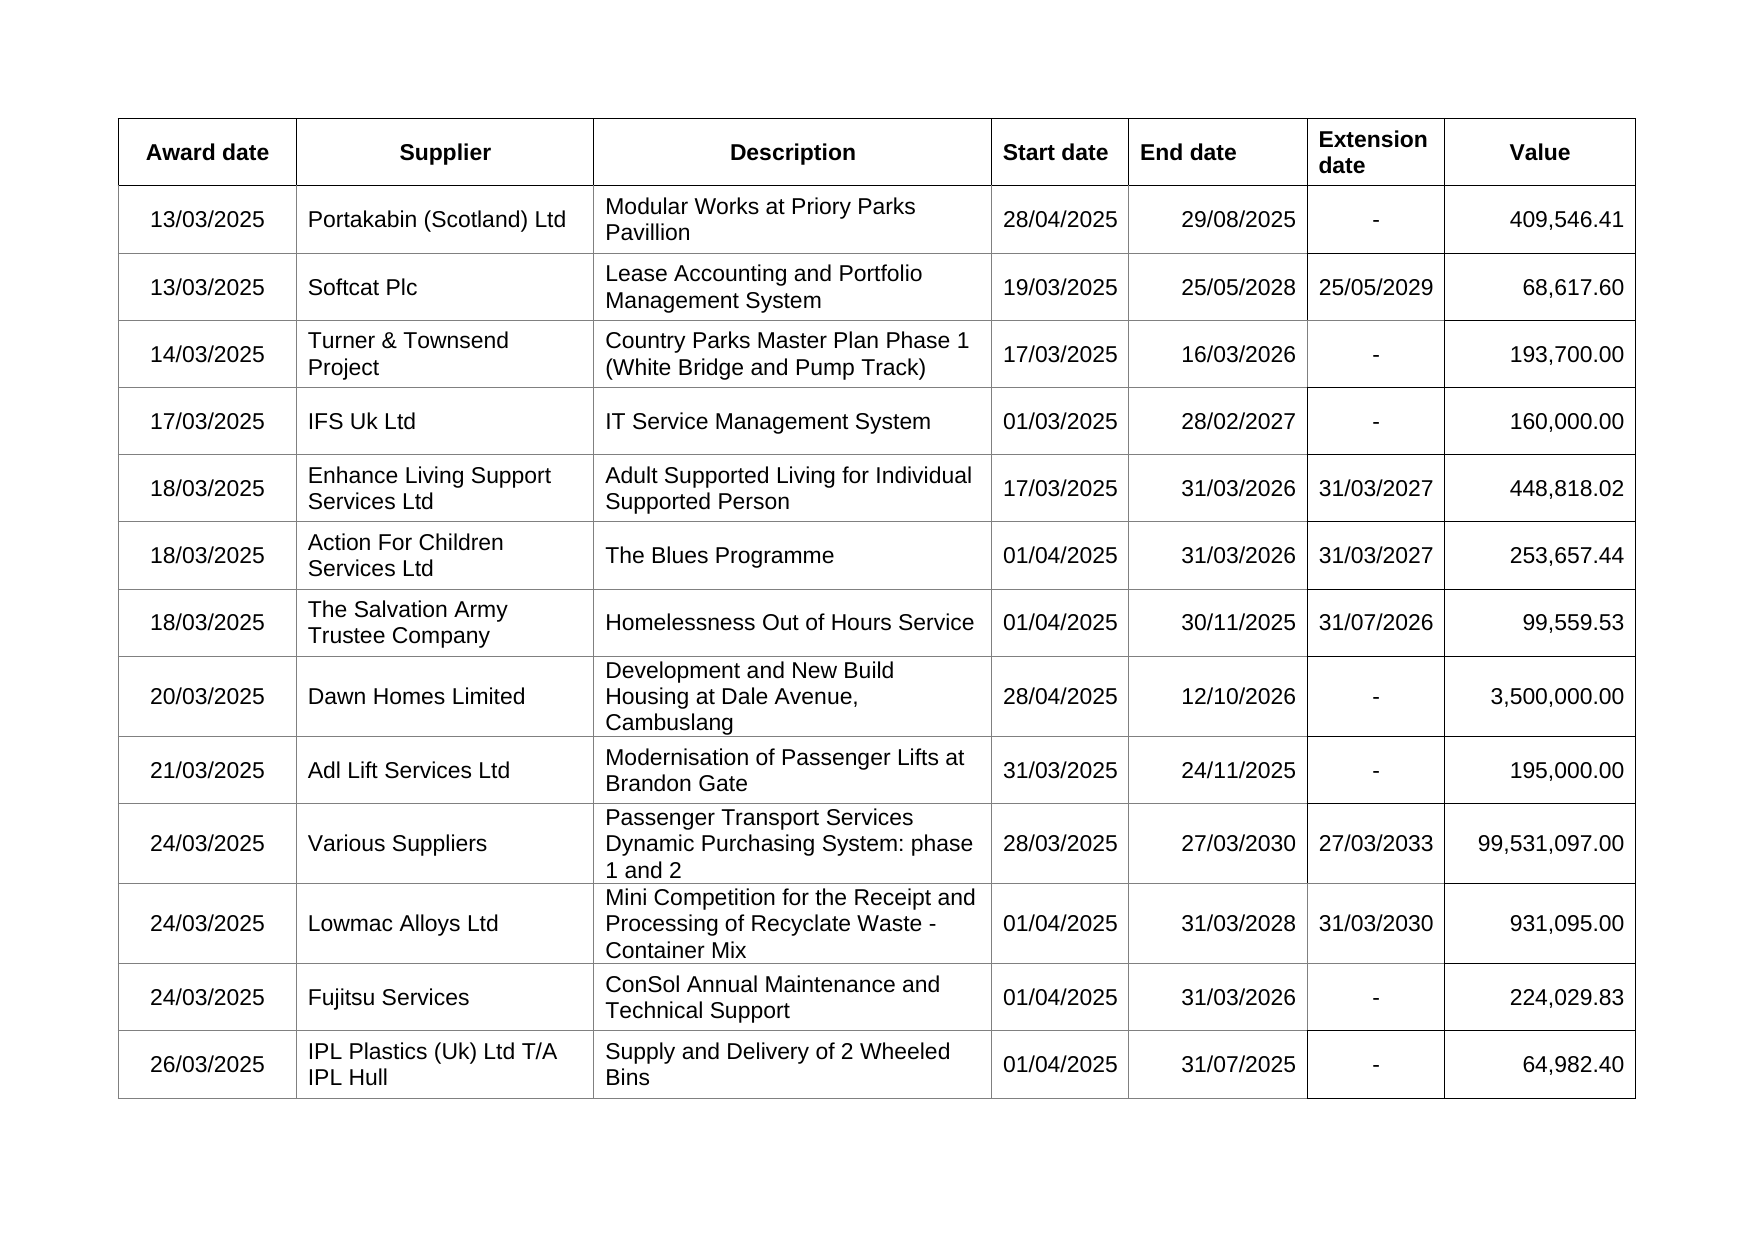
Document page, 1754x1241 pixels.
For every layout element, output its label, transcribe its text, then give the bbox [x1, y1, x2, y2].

table_cell 31/03/2025 [992, 737, 1128, 803]
table_cell 224,029.83 [1445, 964, 1635, 1030]
table_cell 28/04/2025 [992, 657, 1128, 736]
table_cell 18/03/2025 [119, 522, 296, 588]
table_cell 31/03/2027 [1308, 455, 1444, 521]
table_header Extension date [1308, 119, 1444, 185]
table_cell 99,559.53 [1445, 590, 1635, 656]
table_cell Homelessness Out of Hours Service [594, 590, 991, 656]
table_cell 01/04/2025 [992, 590, 1128, 656]
table_cell 448,818.02 [1445, 455, 1635, 521]
table_cell Country Parks Master Plan Phase 1 (White Bridge and Pump Track) [594, 321, 991, 387]
table_cell 20/03/2025 [119, 657, 296, 736]
table_header End date [1129, 119, 1307, 185]
table_cell 01/03/2025 [992, 388, 1128, 454]
table_cell 28/03/2025 [992, 804, 1128, 883]
table_cell 31/03/2027 [1308, 522, 1444, 588]
table_cell IT Service Management System [594, 388, 991, 454]
table_cell The Salvation Army Trustee Company [297, 590, 593, 656]
table_cell 31/07/2025 [1129, 1031, 1307, 1097]
table_cell Modular Works at Priory Parks Pavillion [594, 186, 991, 252]
table_header Supplier [297, 119, 593, 185]
table_cell 99,531,097.00 [1445, 804, 1635, 883]
table_cell 25/05/2028 [1129, 254, 1307, 320]
table_cell The Blues Programme [594, 522, 991, 588]
table_cell 14/03/2025 [119, 321, 296, 387]
table_cell 16/03/2026 [1129, 321, 1307, 387]
table_header Award date [119, 119, 296, 185]
table_header Start date [992, 119, 1128, 185]
table_cell - [1308, 657, 1444, 736]
table_cell 18/03/2025 [119, 455, 296, 521]
table_cell - [1308, 388, 1444, 454]
table_cell 17/03/2025 [992, 321, 1128, 387]
table_cell - [1308, 186, 1444, 252]
table_cell 160,000.00 [1445, 388, 1635, 454]
table_cell - [1308, 1031, 1444, 1097]
table_cell 27/03/2033 [1308, 804, 1444, 883]
table_cell 01/04/2025 [992, 884, 1128, 963]
table_cell 64,982.40 [1445, 1031, 1635, 1097]
table_cell 31/03/2028 [1129, 884, 1307, 963]
table_cell Development and New Build Housing at Dale Avenue, Cambuslang [594, 657, 991, 736]
table_cell Enhance Living Support Services Ltd [297, 455, 593, 521]
table_cell 18/03/2025 [119, 590, 296, 656]
table_cell 25/05/2029 [1308, 254, 1444, 320]
table_cell 31/03/2026 [1129, 522, 1307, 588]
table_cell 68,617.60 [1445, 254, 1635, 320]
table_cell 12/10/2026 [1129, 657, 1307, 736]
table_cell Supply and Delivery of 2 Wheeled Bins [594, 1031, 991, 1097]
table_cell 31/03/2026 [1129, 964, 1307, 1030]
table_cell 31/03/2030 [1308, 884, 1444, 963]
table_cell Mini Competition for the Receipt and Processing of Recyclate Waste - Container Mix [594, 884, 991, 963]
table_cell 17/03/2025 [992, 455, 1128, 521]
table_cell Lease Accounting and Portfolio Management System [594, 254, 991, 320]
table_cell Lowmac Alloys Ltd [297, 884, 593, 963]
table_cell IPL Plastics (Uk) Ltd T/A IPL Hull [297, 1031, 593, 1097]
table_cell 28/04/2025 [992, 186, 1128, 252]
table_cell - [1308, 321, 1444, 387]
table_cell IFS Uk Ltd [297, 388, 593, 454]
table_cell Action For Children Services Ltd [297, 522, 593, 588]
table_cell Modernisation of Passenger Lifts at Brandon Gate [594, 737, 991, 803]
table_header Description [594, 119, 991, 185]
table_cell Adult Supported Living for Individual Supported Person [594, 455, 991, 521]
table_cell 253,657.44 [1445, 522, 1635, 588]
table_cell 01/04/2025 [992, 1031, 1128, 1097]
table_cell 24/03/2025 [119, 884, 296, 963]
table_cell 931,095.00 [1445, 884, 1635, 963]
table_cell 01/04/2025 [992, 522, 1128, 588]
table_cell 24/03/2025 [119, 964, 296, 1030]
table_cell 195,000.00 [1445, 737, 1635, 803]
table_cell 409,546.41 [1445, 186, 1635, 252]
table_cell 28/02/2027 [1129, 388, 1307, 454]
table_cell Portakabin (Scotland) Ltd [297, 186, 593, 252]
table_cell ConSol Annual Maintenance and Technical Support [594, 964, 991, 1030]
table_header Value [1445, 119, 1635, 185]
table_cell 21/03/2025 [119, 737, 296, 803]
table_cell 17/03/2025 [119, 388, 296, 454]
table_cell - [1308, 737, 1444, 803]
table_cell Fujitsu Services [297, 964, 593, 1030]
table_cell Dawn Homes Limited [297, 657, 593, 736]
table_cell - [1308, 964, 1444, 1030]
table_cell 19/03/2025 [992, 254, 1128, 320]
table_cell 13/03/2025 [119, 186, 296, 252]
table_cell 24/11/2025 [1129, 737, 1307, 803]
table_cell 193,700.00 [1445, 321, 1635, 387]
table_cell Turner & Townsend Project [297, 321, 593, 387]
table_cell Various Suppliers [297, 804, 593, 883]
table_cell Passenger Transport Services Dynamic Purchasing System: phase 1 and 2 [594, 804, 991, 883]
table_cell 31/07/2026 [1308, 590, 1444, 656]
table_cell 3,500,000.00 [1445, 657, 1635, 736]
table_cell Softcat Plc [297, 254, 593, 320]
table_cell 24/03/2025 [119, 804, 296, 883]
table_cell 01/04/2025 [992, 964, 1128, 1030]
table_cell 26/03/2025 [119, 1031, 296, 1097]
table_cell Adl Lift Services Ltd [297, 737, 593, 803]
table_cell 29/08/2025 [1129, 186, 1307, 252]
table_cell 30/11/2025 [1129, 590, 1307, 656]
table_cell 31/03/2026 [1129, 455, 1307, 521]
table_cell 27/03/2030 [1129, 804, 1307, 883]
table_cell 13/03/2025 [119, 254, 296, 320]
